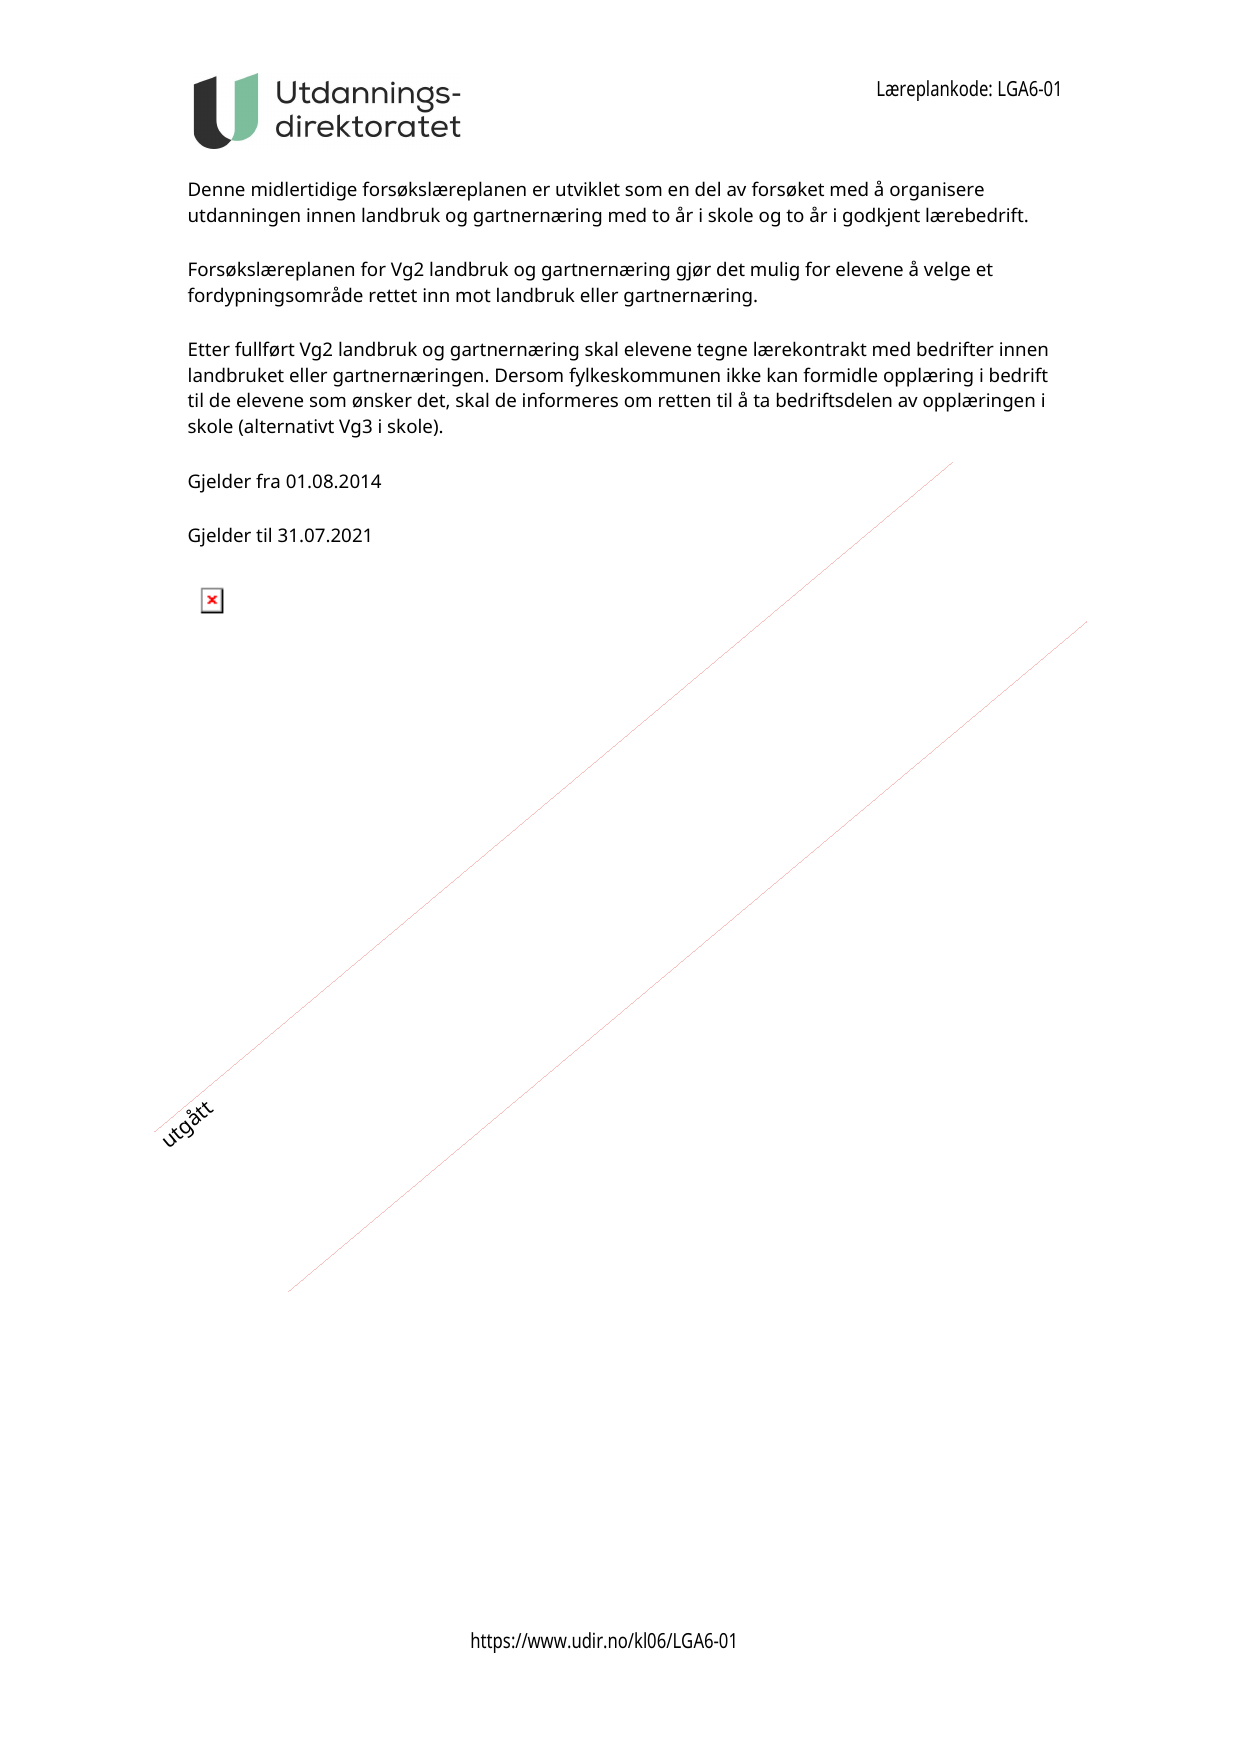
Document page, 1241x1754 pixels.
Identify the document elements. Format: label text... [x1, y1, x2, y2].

text Gjelder til 31.07.2021 [852, 523, 1053, 548]
text Gjelder til 31.07.2021 [378, 523, 878, 548]
text Forsøkslæreplanen for Vg2 landbruk og gartnernæring gjør det mulig for elevene å velge et fordypningsområde rettet inn mot landbruk eller gartnernæring. [758, 257, 1053, 308]
picture [187, 577, 238, 628]
text Gjelder fra 01.08.2014 [917, 468, 1053, 493]
text Gjelder fra 01.08.2014 [386, 468, 944, 493]
picture [193, 73, 461, 149]
text Etter fullført Vg2 landbruk og gartnernæring skal elevene tegne lærekontrakt med bedrifter innen landbruket eller gartnernæringen. Dersom fylkeskommunen ikke kan formidle opplæring i bedrift til de elevene som ønsker det, skal de informeres om retten til å ta bedriftsdelen av opplæringen i skole (alternativt Vg3 i skole). [444, 337, 1053, 439]
